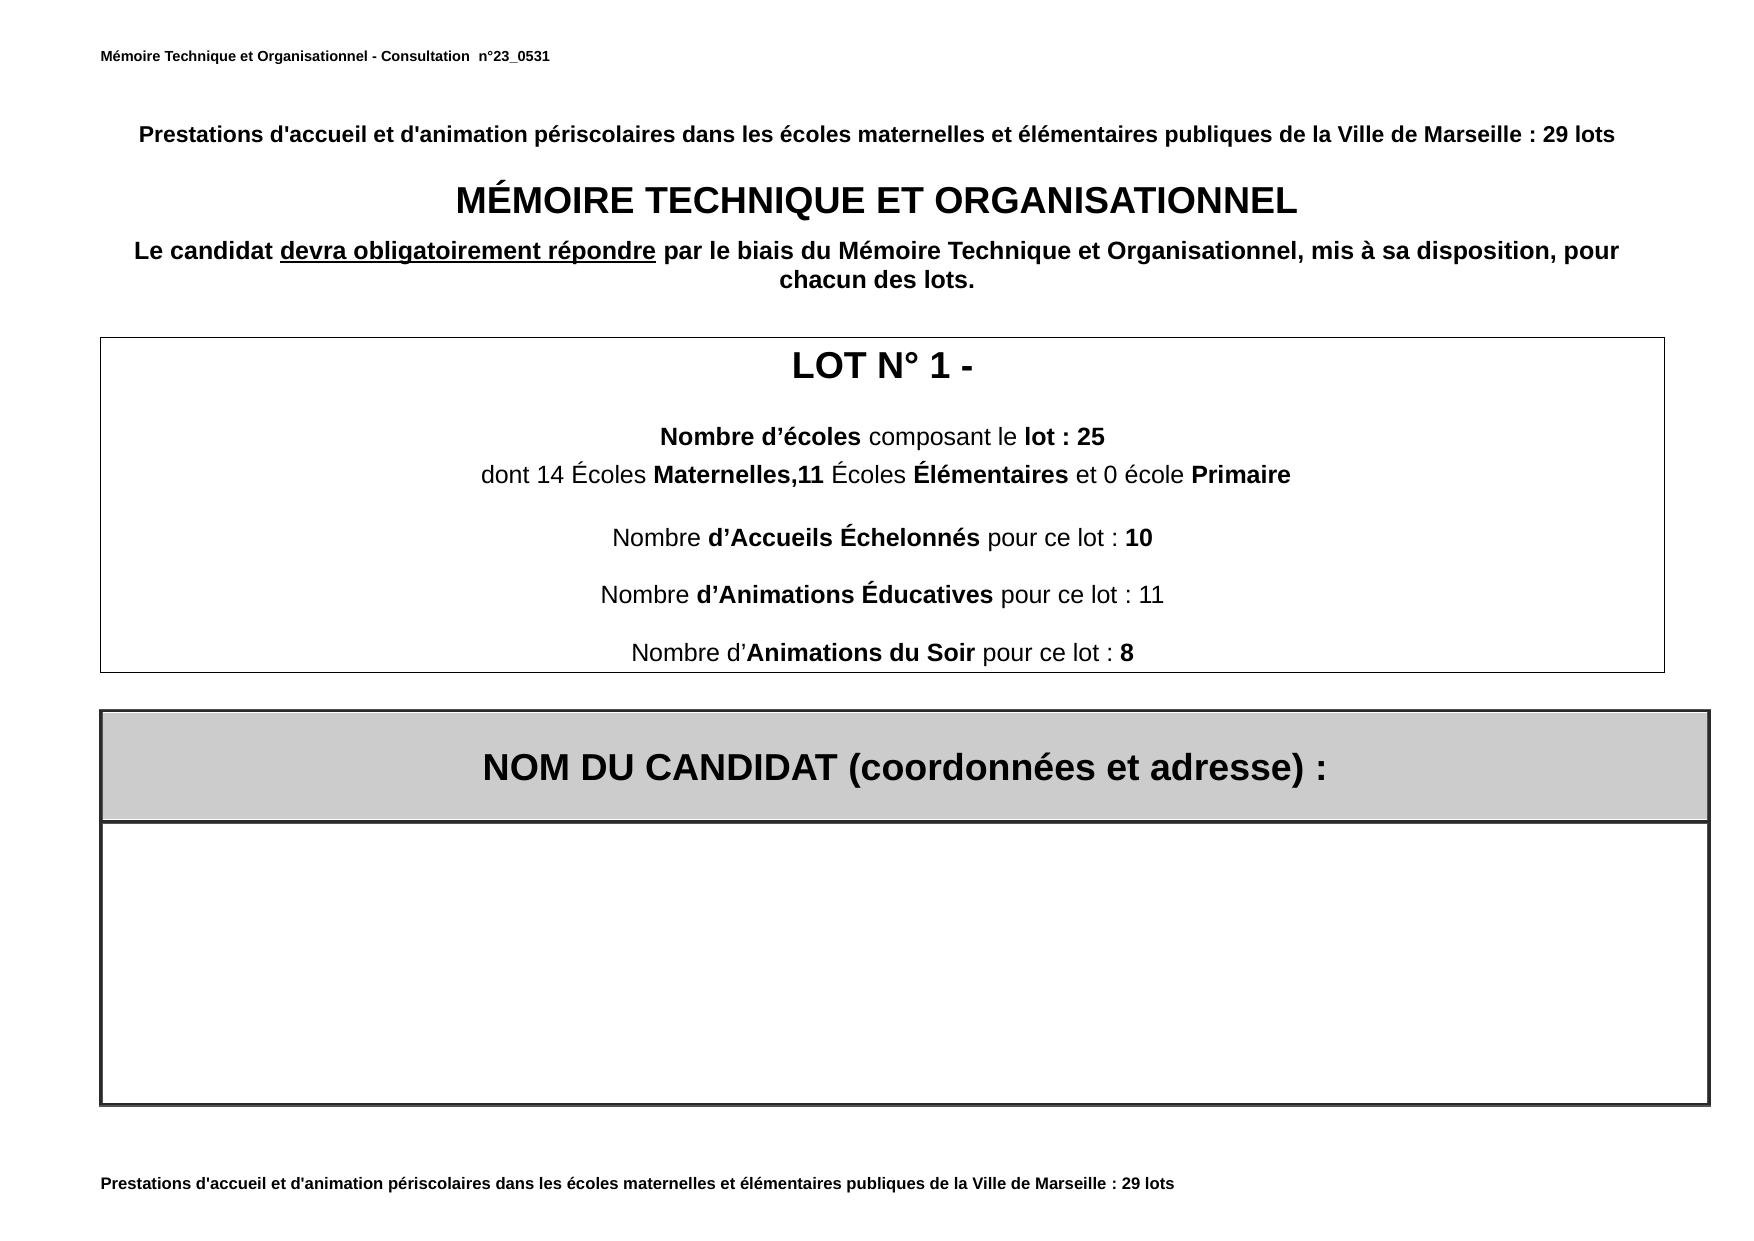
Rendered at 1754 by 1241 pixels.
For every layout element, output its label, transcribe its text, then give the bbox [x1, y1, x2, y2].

text Prestations d'accueil et d'animation périscolaires dans les écoles maternelles et élémentaires publiques de la Ville de Marseille : 29 lots [100, 121, 1653, 147]
table_header LOT N° 1 - Nombre d’écoles composant le lot : 25 dont 14 Écoles Maternelles,11 Écoles Élémentaires et 0 école Primaire Nombre d’Accueils Échelonnés pour ce lot : 10 Nombre d’Animations Éducatives pour ce lot : 11 Nombre d’Animations du Soir pour ce lot : 8 [101, 338, 1664, 672]
table_header NOM DU CANDIDAT (coordonnées et adresse) : [103, 713, 1707, 819]
text Le candidat devra obligatoirement répondre par le biais du Mémoire Technique et Organisationnel, mis à sa disposition, pour chacun des lots. [100, 236, 1653, 294]
text MÉMOIRE TECHNIQUE ET ORGANISATIONNEL [100, 179, 1653, 222]
table_cell [103, 824, 1707, 1102]
